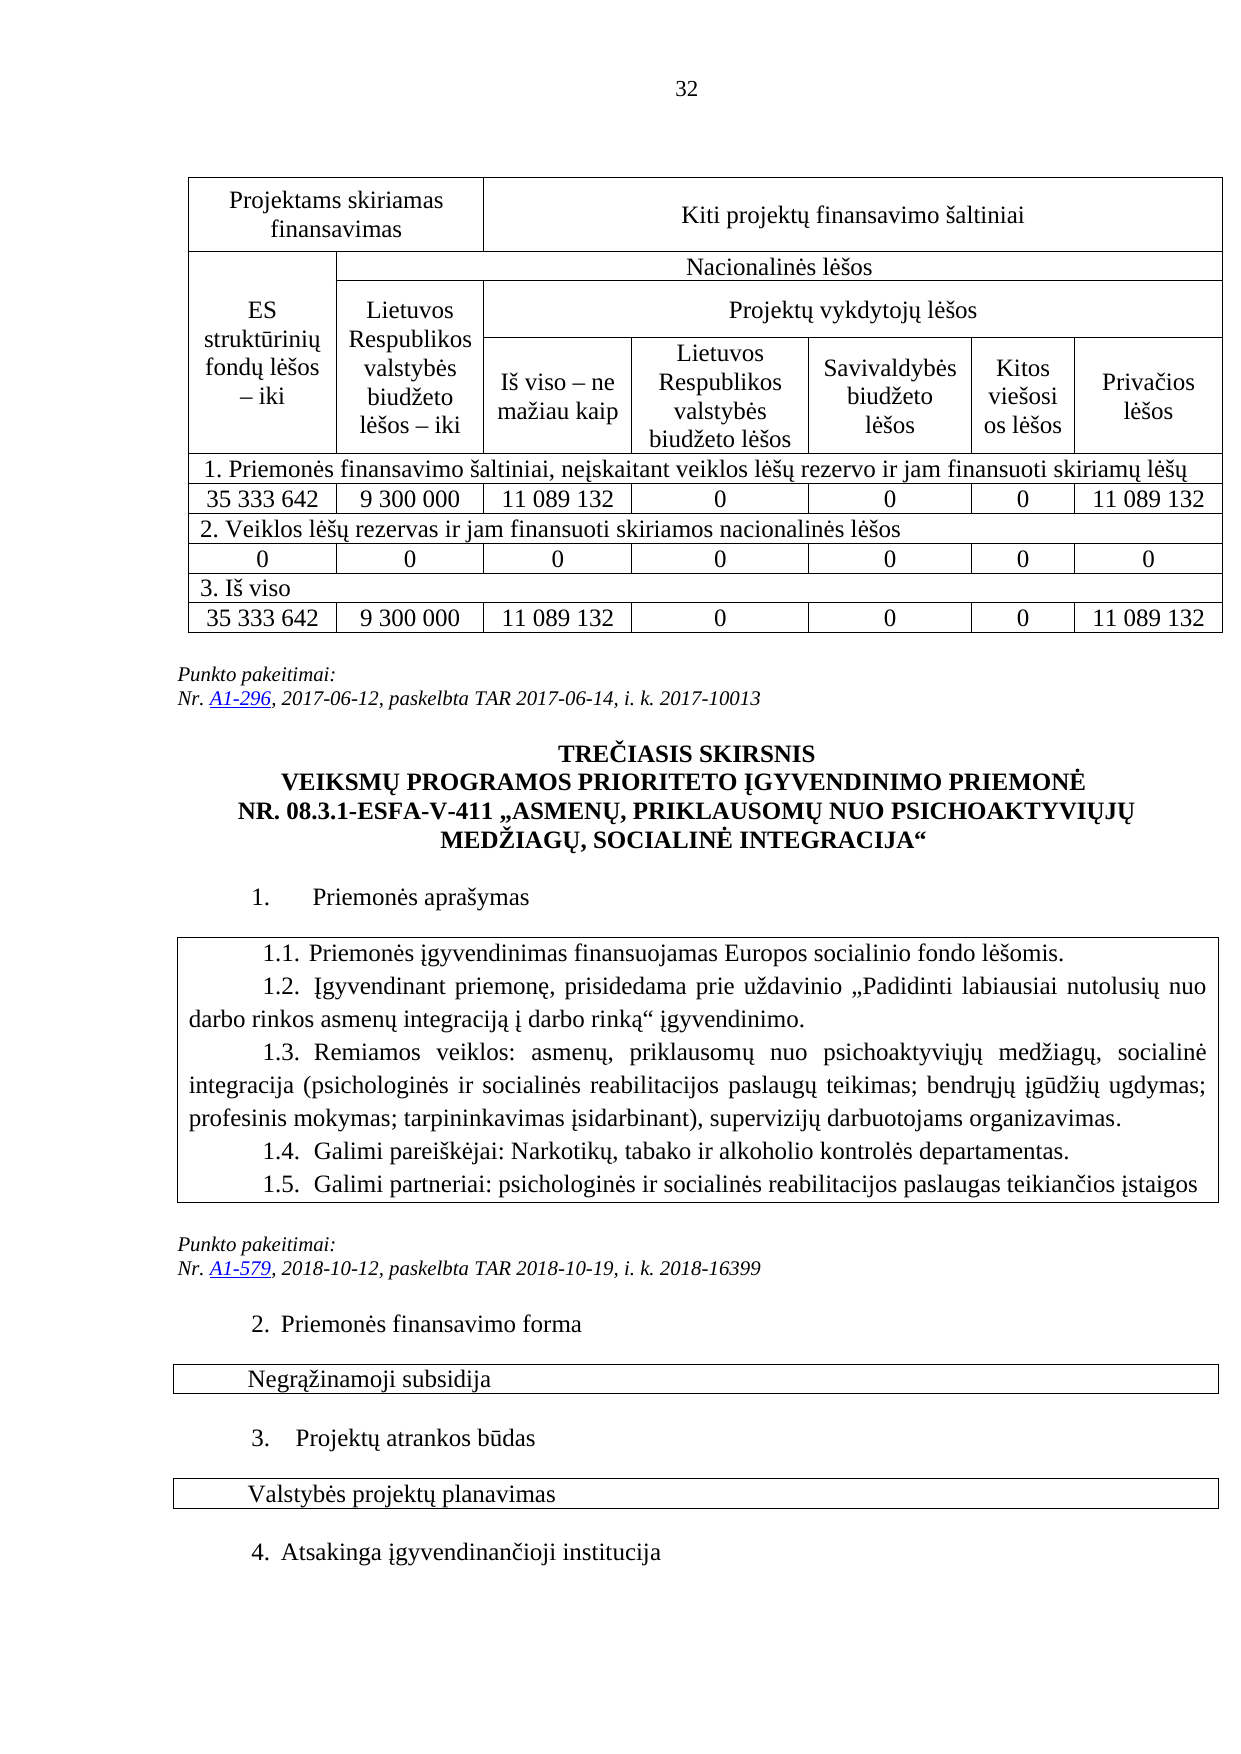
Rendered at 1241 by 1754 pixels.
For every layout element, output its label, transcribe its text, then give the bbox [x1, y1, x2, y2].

text TREČIASIS SKIRSNIS [177, 739, 1196, 767]
table_cell Lietuvos Respublikos valstybės biudžeto lėšos [632, 338, 808, 453]
text Punkto pakeitimai: [177, 1232, 1196, 1256]
table_cell Lietuvos Respublikos valstybės biudžeto lėšos – iki [337, 281, 483, 453]
table_cell 0 [972, 484, 1074, 513]
table_cell 9 300 000 [337, 603, 483, 632]
table_cell 0 [484, 544, 631, 572]
table_cell ES struktūrinių fondų lėšos – iki [189, 252, 336, 453]
table_cell 2. Veiklos lėšų rezervas ir jam finansuoti skiriamos nacionalinės lėšos [189, 514, 1222, 543]
table_cell Savivaldybės biudžeto lėšos [809, 338, 971, 453]
table_header Valstybės projektų planavimas [174, 1479, 1218, 1507]
table_cell Nacionalinės lėšos [337, 252, 1222, 280]
text 1. Priemonės aprašymas [177, 882, 1196, 911]
table_cell 0 [972, 603, 1074, 632]
table_cell 0 [972, 544, 1074, 572]
text Nr. A1-296, 2017-06-12, paskelbta TAR 2017-06-14, i. k. 2017-10013 [177, 686, 1196, 710]
table_cell 0 [632, 544, 808, 572]
table_cell 0 [337, 544, 483, 572]
table_cell 11 089 132 [1075, 603, 1222, 632]
table_cell 0 [809, 484, 971, 513]
table_cell 3. Iš viso [189, 574, 1222, 602]
table_cell 11 089 132 [484, 603, 631, 632]
table_cell 0 [809, 603, 971, 632]
table_cell 35 333 642 [189, 603, 336, 632]
table_cell 0 [632, 484, 808, 513]
table_cell 1. Priemonės finansavimo šaltiniai, neįskaitant veiklos lėšų rezervo ir jam finansuoti skiriamų lėšų [189, 454, 1222, 483]
table_cell 0 [189, 544, 336, 572]
table_cell 0 [1075, 544, 1222, 572]
table_cell 11 089 132 [484, 484, 631, 513]
text NR. 08.3.1-ESFA-V-411 „ASMENŲ, PRIKLAUSOMŲ NUO PSICHOAKTYVIŲJŲ MEDŽIAGŲ, SOCIALINĖ INTEGRACIJA“ [177, 796, 1196, 854]
table_cell 9 300 000 [337, 484, 483, 513]
text 4. Atsakinga įgyvendinančioji institucija [177, 1537, 1196, 1566]
text Nr. A1-579, 2018-10-12, paskelbta TAR 2018-10-19, i. k. 2018-16399 [177, 1256, 1196, 1280]
table_cell Iš viso – ne mažiau kaip [484, 338, 631, 453]
text 3. Projektų atrankos būdas [177, 1423, 1196, 1452]
table_cell Kitos viešosios lėšos [972, 338, 1074, 453]
table_header Projektams skiriamas finansavimas [189, 178, 483, 251]
table_header Negrąžinamoji subsidija [174, 1365, 1218, 1393]
text 2. Priemonės finansavimo forma [177, 1309, 1196, 1338]
table_cell Privačios lėšos [1075, 338, 1222, 453]
text VEIKSMŲ PROGRAMOS PRIORITETO ĮGYVENDINIMO PRIEMONĖ [177, 767, 1196, 796]
table_cell 11 089 132 [1075, 484, 1222, 513]
table_cell 0 [809, 544, 971, 572]
table_cell 35 333 642 [189, 484, 336, 513]
table_header 1.1. Priemonės įgyvendinimas finansuojamas Europos socialinio fondo lėšomis. 1.2. Įgyvendinant priemonę, prisidedama prie uždavinio „Padidinti labiausiai nutolusių nuo darbo rinkos asmenų integraciją į darbo rinką“ įgyvendinimo. 1.3. Remiamos veiklos: asmenų, priklausomų nuo psichoaktyviųjų medžiagų, socialinė integracija (psichologinės ir socialinės reabilitacijos paslaugų teikimas; bendrųjų įgūdžių ugdymas; profesinis mokymas; tarpininkavimas įsidarbinant), supervizijų darbuotojams organizavimas. 1.4. Galimi pareiškėjai: Narkotikų, tabako ir alkoholio kontrolės departamentas. 1.5. Galimi partneriai: psichologinės ir socialinės reabilitacijos paslaugas teikiančios įstaigos [178, 938, 1218, 1202]
table_cell 0 [632, 603, 808, 632]
table_cell Projektų vykdytojų lėšos [484, 281, 1222, 337]
table_header Kiti projektų finansavimo šaltiniai [484, 178, 1222, 251]
text Punkto pakeitimai: [177, 662, 1196, 686]
